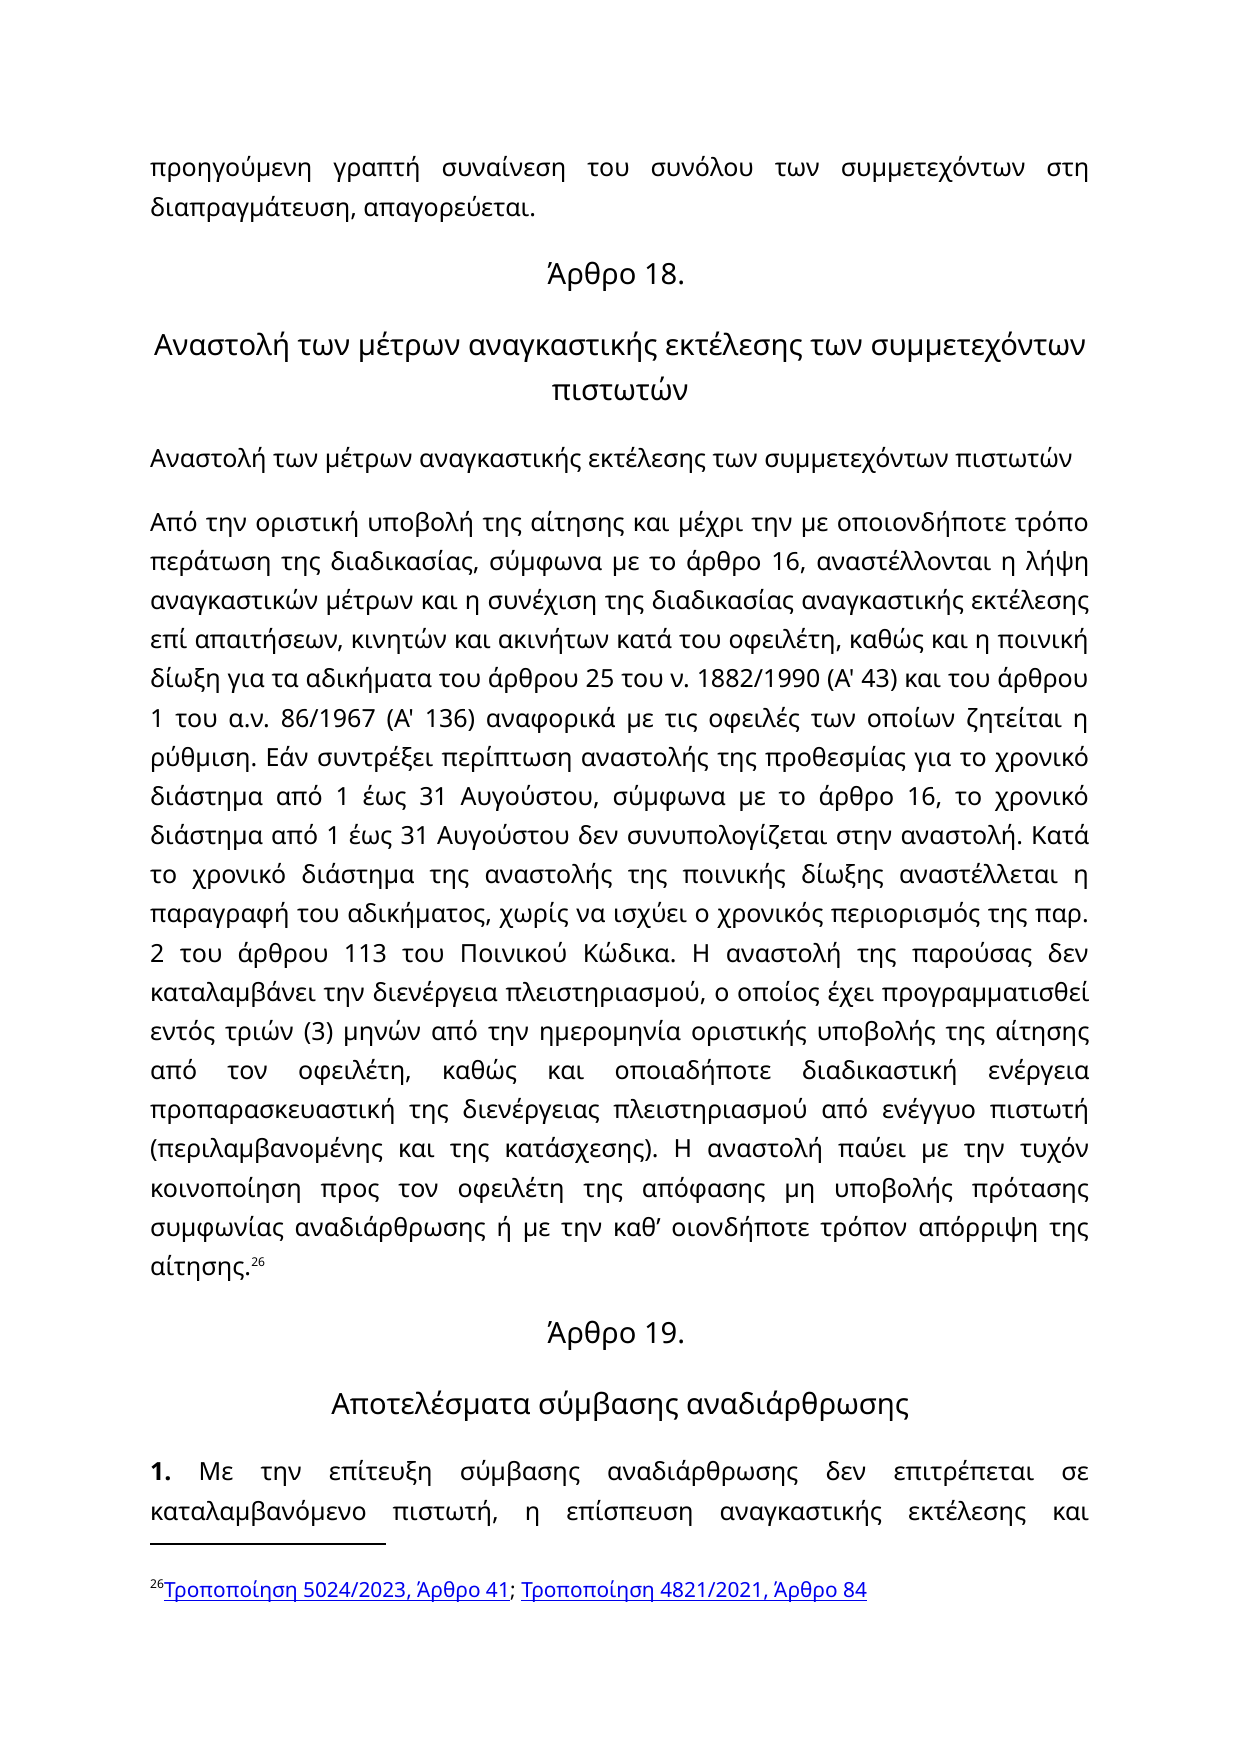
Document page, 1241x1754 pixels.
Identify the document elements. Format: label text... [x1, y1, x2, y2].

text προηγούμενη γραπτή συναίνεση του συνόλου των συμμετεχόντων στη διαπραγμάτευση, απαγορεύεται. [150, 150, 1090, 223]
subtitle Άρθρο 19. [150, 1313, 1090, 1352]
text 1. Με την επίτευξη σύμβασης αναδιάρθρωσης δεν επιτρέπεται σε καταλαμβανόμενο πιστωτή, η επίσπευση αναγκαστικής εκτέλεσης και [150, 1454, 1090, 1527]
text Τροποποίηση 5024/2023, Άρθρο 41; Τροποποίηση 4821/2021, Άρθρο 84 [150, 1576, 1090, 1604]
subtitle Αναστολή των μέτρων αναγκαστικής εκτέλεσης των συμμετεχόντων πιστωτών [150, 324, 1090, 409]
subtitle Αποτελέσματα σύμβασης αναδιάρθρωσης [150, 1383, 1090, 1423]
subtitle Άρθρο 18. [150, 253, 1090, 293]
text Από την οριστική υποβολή της αίτησης και μέχρι την με οποιονδήποτε τρόπο περάτωση της διαδικασίας, σύμφωνα με το άρθρο 16, αναστέλλονται η λήψη αναγκαστικών μέτρων και η συνέχιση της διαδικασίας αναγκαστικής εκτέλεσης επί απαιτήσεων, κινητών και ακινήτων κατά του οφειλέτη, καθώς και η ποινική δίωξη για τα αδικήματα του άρθρου 25 του ν. 1882/1990 (Α' 43) και του άρθρου 1 του α.ν. 86/1967 (Α' 136) αναφορικά με τις οφειλές των οποίων ζητείται η ρύθμιση. Εάν συντρέξει περίπτωση αναστολής της προθεσμίας για το χρονικό διάστημα από 1 έως 31 Αυγούστου, σύμφωνα με το άρθρο 16, το χρονικό διάστημα από 1 έως 31 Αυγούστου δεν συνυπολογίζεται στην αναστολή. Κατά το χρονικό διάστημα της αναστολής της ποινικής δίωξης αναστέλλεται η παραγραφή του αδικήματος, χωρίς να ισχύει ο χρονικός περιορισμός της παρ. 2 του άρθρου 113 του Ποινικού Κώδικα. Η αναστολή της παρούσας δεν καταλαμβάνει την διενέργεια πλειστηριασμού, ο οποίος έχει προγραμματισθεί εντός τριών (3) μηνών από την ημερομηνία οριστικής υποβολής της αίτησης από τον οφειλέτη, καθώς και οποιαδήποτε διαδικαστική ενέργεια προπαρασκευαστική της διενέργειας πλειστηριασμού από ενέγγυο πιστωτή (περιλαμβανομένης και της κατάσχεσης). Η αναστολή παύει με την τυχόν κοινοποίηση προς τον οφειλέτη της απόφασης μη υποβολής πρότασης συμφωνίας αναδιάρθρωσης ή με την καθ’ οιονδήποτε τρόπον απόρριψη της αίτησης. [150, 504, 1090, 1283]
text Αναστολή των μέτρων αναγκαστικής εκτέλεσης των συμμετεχόντων πιστωτών [150, 440, 1090, 474]
